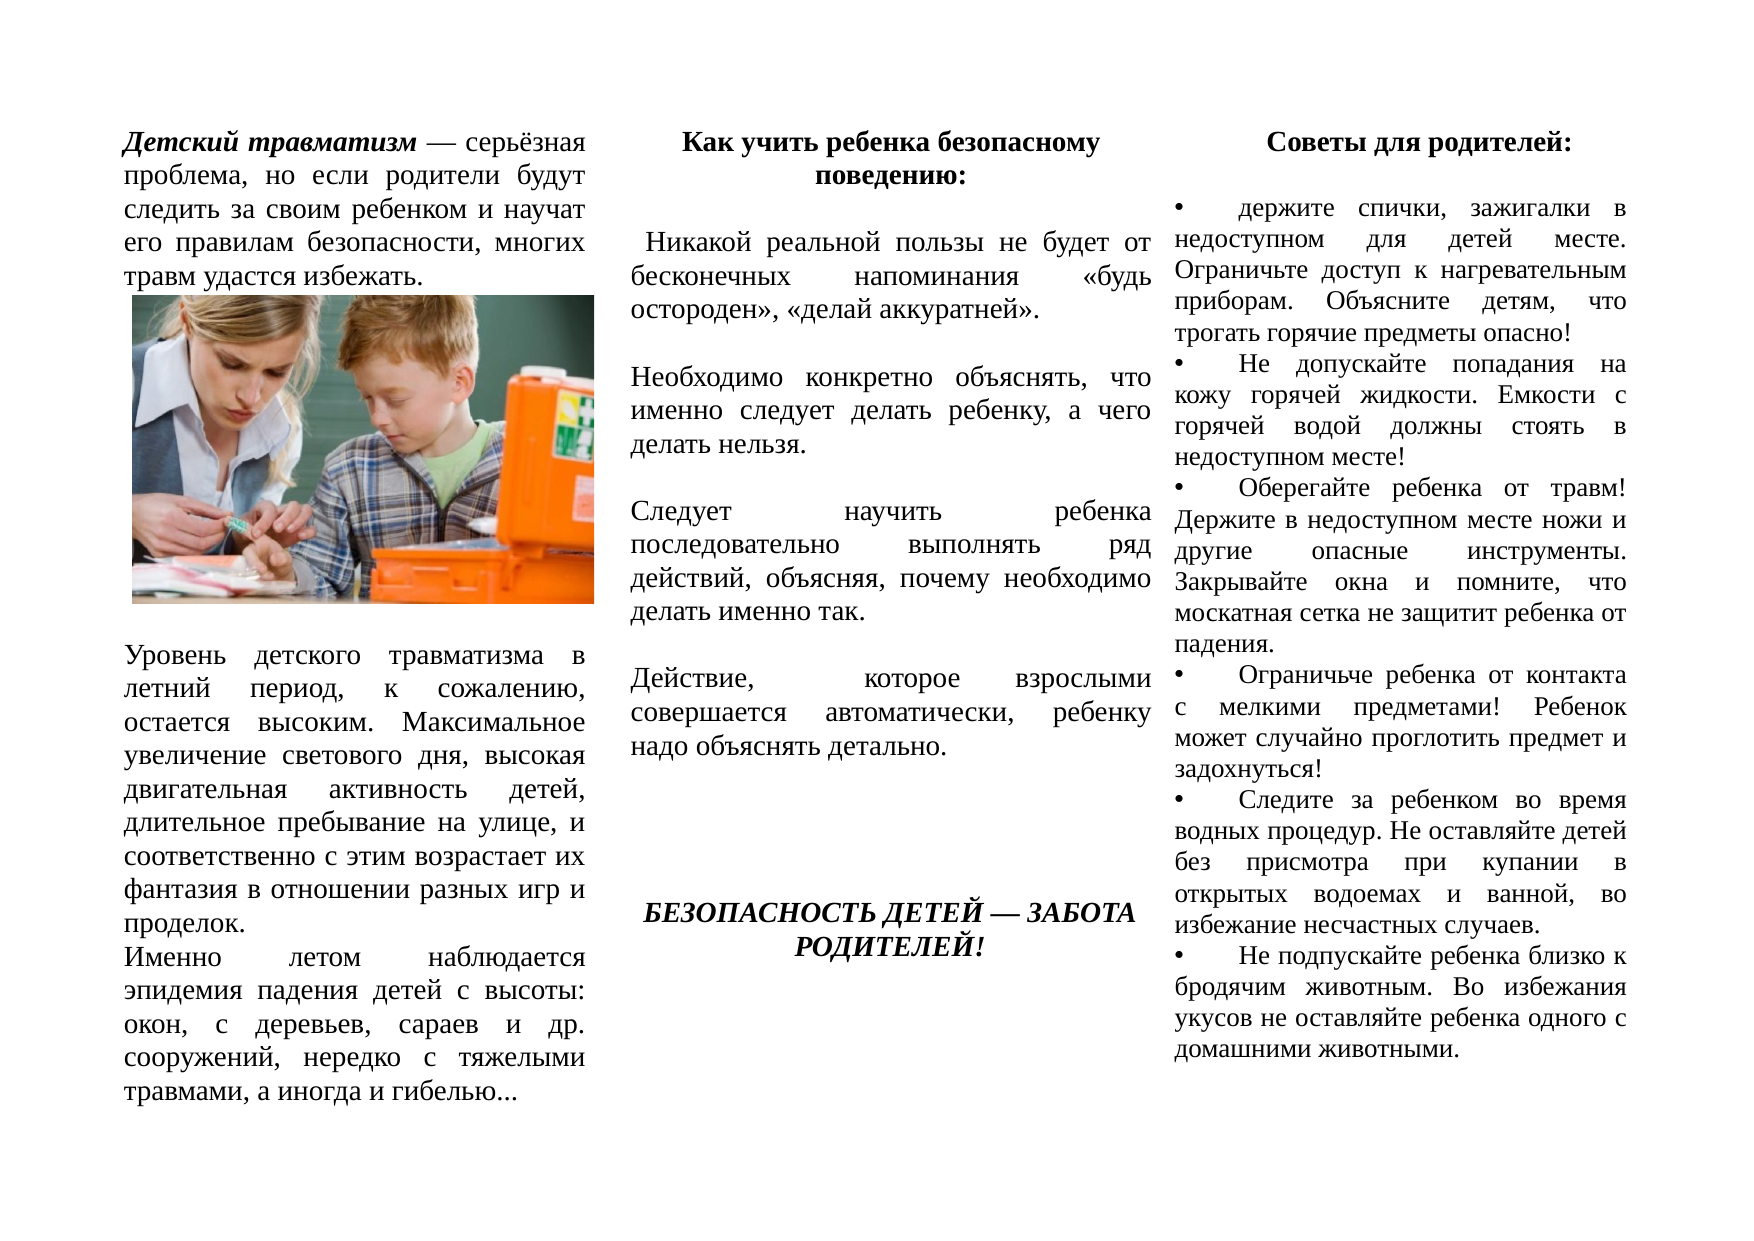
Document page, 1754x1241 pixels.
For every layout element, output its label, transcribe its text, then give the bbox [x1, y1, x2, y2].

table_header Как учить ребенка безопасному поведению: Никакой реальной пользы не будет от бесконечных напоминания «будь остороден», «делай аккуратней». Необходимо конкретно объяснять, что именно следует делать ребенку, а чего делать нельзя. Следует научить ребенка последовательно выполнять ряд действий, объясняя, почему необходимо делать именно так. Действие, которое взрослыми совершается автоматически, ребенку надо объяснять детально. БЕЗОПАСНОСТЬ ДЕТЕЙ — ЗАБОТА РОДИТЕЛЕЙ! [625, 118, 1158, 1112]
picture [132, 295, 595, 604]
table_header Детский травматизм — серьёзная проблема, но если родители будут следить за своим ребенком и научат его правилам безопасности, многих травм удастся избежать. Уровень детского травматизма в летний период, к сожалению, остается высоким. Максимальное увеличение светового дня, высокая двигательная активность детей, длительное пребывание на улице, и соответственно с этим возрастает их фантазия в отношении разных игр и проделок. Именно летом наблюдается эпидемия падения детей с высоты: окон, с деревьев, сараев и др. сооружений, нередко с тяжелыми травмами, а иногда и гибелью... [117, 118, 625, 1112]
table_header Советы для родителей: держите спички, зажигалки в недоступном для детей месте. Ограничьте доступ к нагревательным приборам. Объясните детям, что трогать горячие предметы опасно! Не допускайте попадания на кожу горячей жидкости. Емкости с горячей водой должны стоять в недоступном месте! Оберегайте ребенка от травм! Держите в недоступном месте ножи и другие опасные инструменты. Закрывайте окна и помните, что москатная сетка не защитит ребенка от падения. Ограничьче ребенка от контакта с мелкими предметами! Ребенок может случайно проглотить предмет и задохнуться! Следите за ребенком во время водных процедур. Не оставляйте детей без присмотра при купании в открытых водоемах и ванной, во избежание несчастных случаев. Не подпускайте ребенка близко к бродячим животным. Во избежания укусов не оставляйте ребенка одного с домашними животными. [1158, 118, 1639, 1112]
